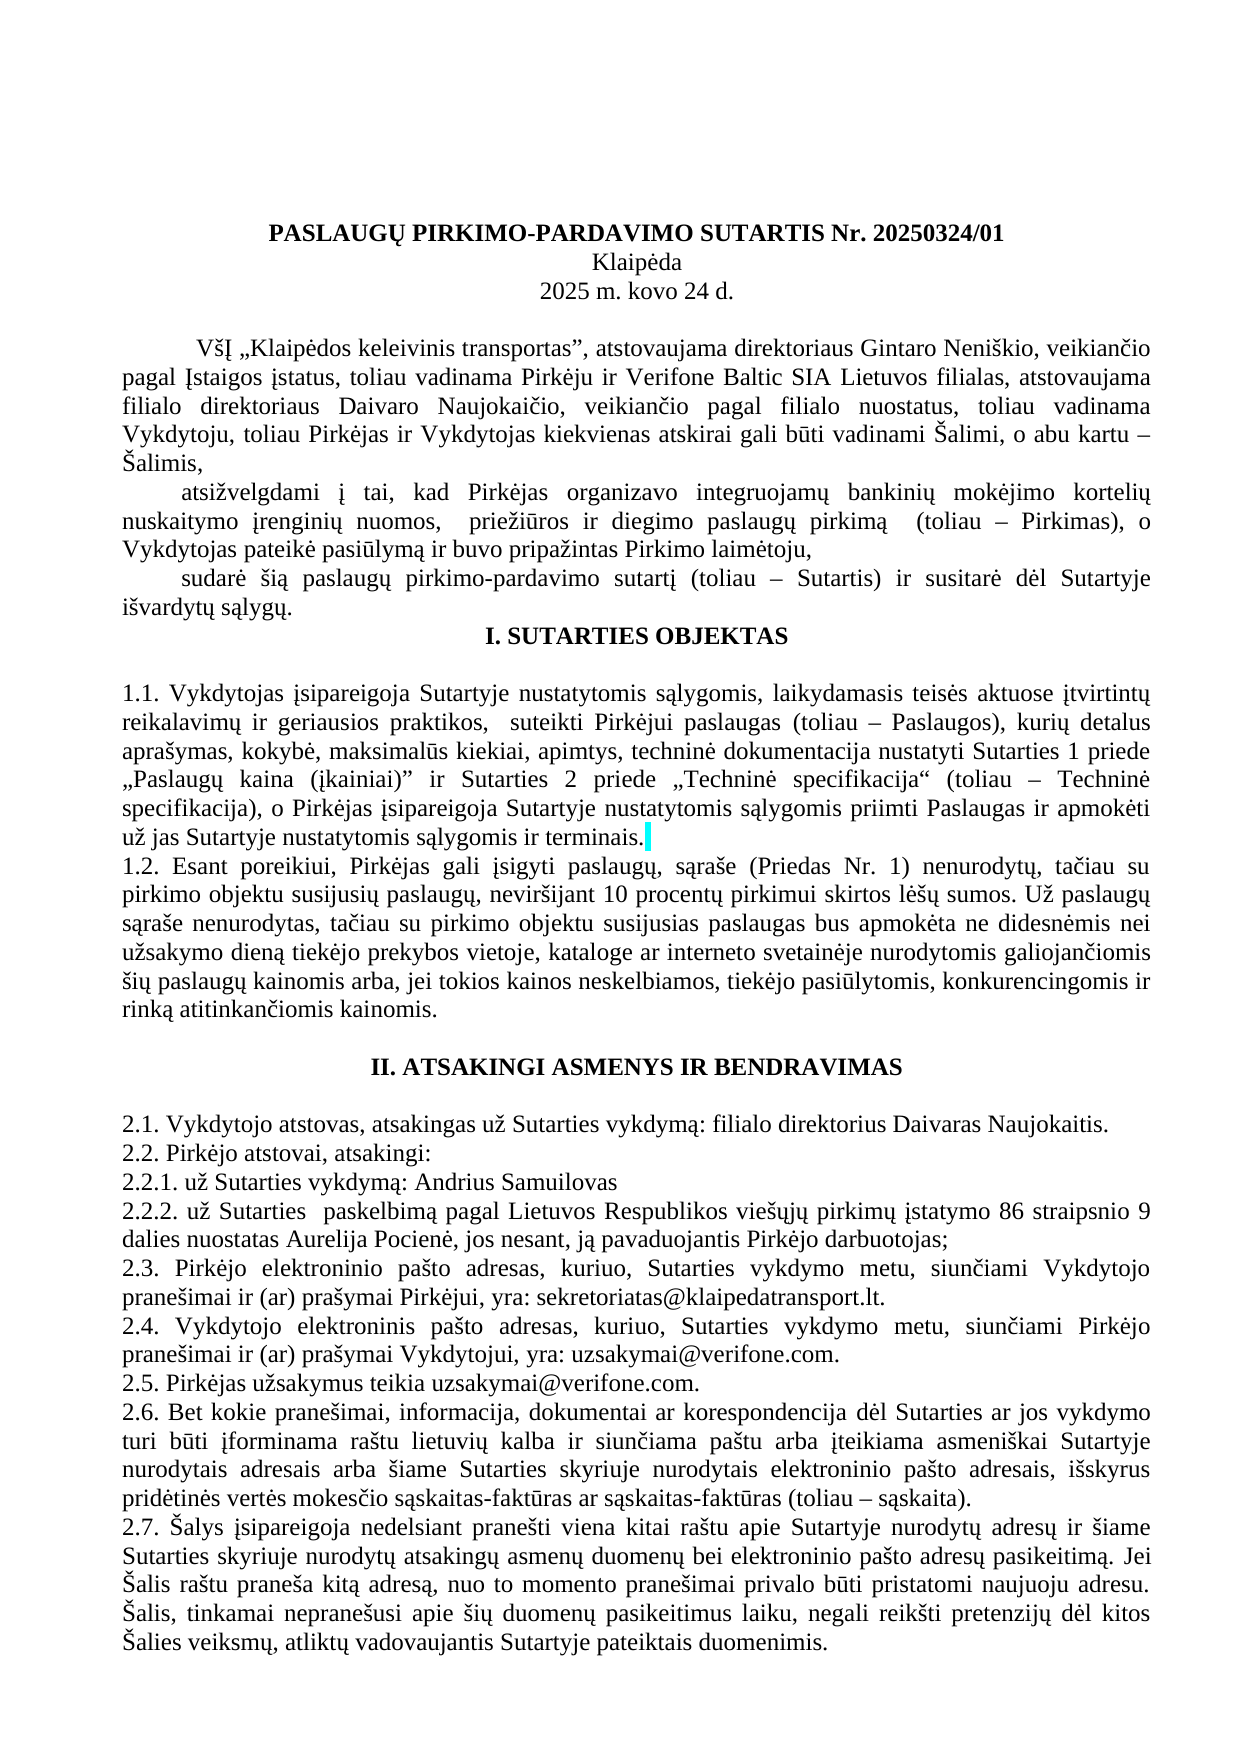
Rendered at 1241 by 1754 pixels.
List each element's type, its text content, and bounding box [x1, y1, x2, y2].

list 2.5. Pirkėjas užsakymus teikia uzsakymai@verifone.com. [122, 1368, 1152, 1397]
text 2025 m. kovo 24 d. [122, 276, 1152, 304]
list 2.7. Šalys įsipareigoja nedelsiant pranešti viena kitai raštu apie Sutartyje nurodytų adresų ir šiame Sutarties skyriuje nurodytų atsakingų asmenų duomenų bei elektroninio pašto adresų pasikeitimą. Jei Šalis raštu praneša kitą adresą, nuo to momento pranešimai privalo būti pristatomi naujuoju adresu. Šalis, tinkamai nepranešusi apie šių duomenų pasikeitimus laiku, negali reikšti pretenzijų dėl kitos Šalies veiksmų, atliktų vadovaujantis Sutartyje pateiktais duomenimis. [122, 1512, 1152, 1656]
list 2.4. Vykdytojo elektroninis pašto adresas, kuriuo, Sutarties vykdymo metu, siunčiami Pirkėjo pranešimai ir (ar) prašymai Vykdytojui, yra: uzsakymai@verifone.com. [122, 1311, 1152, 1368]
text sudarė šią paslaugų pirkimo-pardavimo sutartį (toliau – Sutartis) ir susitarė dėl Sutartyje išvardytų sąlygų. [122, 563, 1152, 621]
text II. ATSAKINGI ASMENYS IR BENDRAVIMAS [122, 1052, 1152, 1081]
text 1.2. Esant poreikiui, Pirkėjas gali įsigyti paslaugų, sąraše (Priedas Nr. 1) nenurodytų, tačiau su pirkimo objektu susijusių paslaugų, neviršijant 10 procentų pirkimui skirtos lėšų sumos. Už paslaugų sąraše nenurodytas, tačiau su pirkimo objektu susijusias paslaugas bus apmokėta ne didesnėmis nei užsakymo dieną tiekėjo prekybos vietoje, kataloge ar interneto svetainėje nurodytomis galiojančiomis šių paslaugų kainomis arba, jei tokios kainos neskelbiamos, tiekėjo pasiūlytomis, konkurencingomis ir rinką atitinkančiomis kainomis. [122, 851, 1152, 1023]
text 2.2.1. už Sutarties vykdymą: Andrius Samuilovas [122, 1167, 1152, 1196]
text I. SUTARTIES OBJEKTAS [122, 621, 1152, 649]
text 2.3. Pirkėjo elektroninio pašto adresas, kuriuo, Sutarties vykdymo metu, siunčiami Vykdytojo pranešimai ir (ar) prašymai Pirkėjui, yra: sekretoriatas@klaipedatransport.lt. [122, 1253, 1152, 1311]
text VšĮ „Klaipėdos keleivinis transportas”, atstovaujama direktoriaus Gintaro Neniškio, veikiančio pagal Įstaigos įstatus, toliau vadinama Pirkėju ir Verifone Baltic SIA Lietuvos filialas, atstovaujama filialo direktoriaus Daivaro Naujokaičio, veikiančio pagal filialo nuostatus, toliau vadinama Vykdytoju, toliau Pirkėjas ir Vykdytojas kiekvienas atskirai gali būti vadinami Šalimi, o abu kartu – Šalimis, [122, 333, 1152, 477]
text PASLAUGŲ PIRKIMO-PARDAVIMO SUTARTIS Nr. 20250324/01 [122, 218, 1152, 247]
text 2.2.2. už Sutarties paskelbimą pagal Lietuvos Respublikos viešųjų pirkimų įstatymo 86 straipsnio 9 dalies nuostatas Aurelija Pocienė, jos nesant, ją pavaduojantis Pirkėjo darbuotojas; [122, 1196, 1152, 1253]
text 2.2. Pirkėjo atstovai, atsakingi: [122, 1138, 1152, 1167]
text atsižvelgdami į tai, kad Pirkėjas organizavo integruojamų bankinių mokėjimo kortelių nuskaitymo įrenginių nuomos, priežiūros ir diegimo paslaugų pirkimą (toliau – Pirkimas), o Vykdytojas pateikė pasiūlymą ir buvo pripažintas Pirkimo laimėtoju, [122, 477, 1152, 563]
list 2.6. Bet kokie pranešimai, informacija, dokumentai ar korespondencija dėl Sutarties ar jos vykdymo turi būti įforminama raštu lietuvių kalba ir siunčiama paštu arba įteikiama asmeniškai Sutartyje nurodytais adresais arba šiame Sutarties skyriuje nurodytais elektroninio pašto adresais, išskyrus pridėtinės vertės mokesčio sąskaitas-faktūras ar sąskaitas-faktūras (toliau – sąskaita). [122, 1397, 1152, 1512]
text Klaipėda [122, 247, 1152, 276]
text 2.1. Vykdytojo atstovas, atsakingas už Sutarties vykdymą: filialo direktorius Daivaras Naujokaitis. [122, 1109, 1152, 1138]
text 1.1. Vykdytojas įsipareigoja Sutartyje nustatytomis sąlygomis, laikydamasis teisės aktuose įtvirtintų reikalavimų ir geriausios praktikos, suteikti Pirkėjui paslaugas (toliau – Paslaugos), kurių detalus aprašymas, kokybė, maksimalūs kiekiai, apimtys, techninė dokumentacija nustatyti Sutarties 1 priede „Paslaugų kaina (įkainiai)” ir Sutarties 2 priede „Techninė specifikacija“ (toliau – Techninė specifikacija), o Pirkėjas įsipareigoja Sutartyje nustatytomis sąlygomis priimti Paslaugas ir apmokėti už jas Sutartyje nustatytomis sąlygomis ir terminais. [122, 678, 1152, 851]
